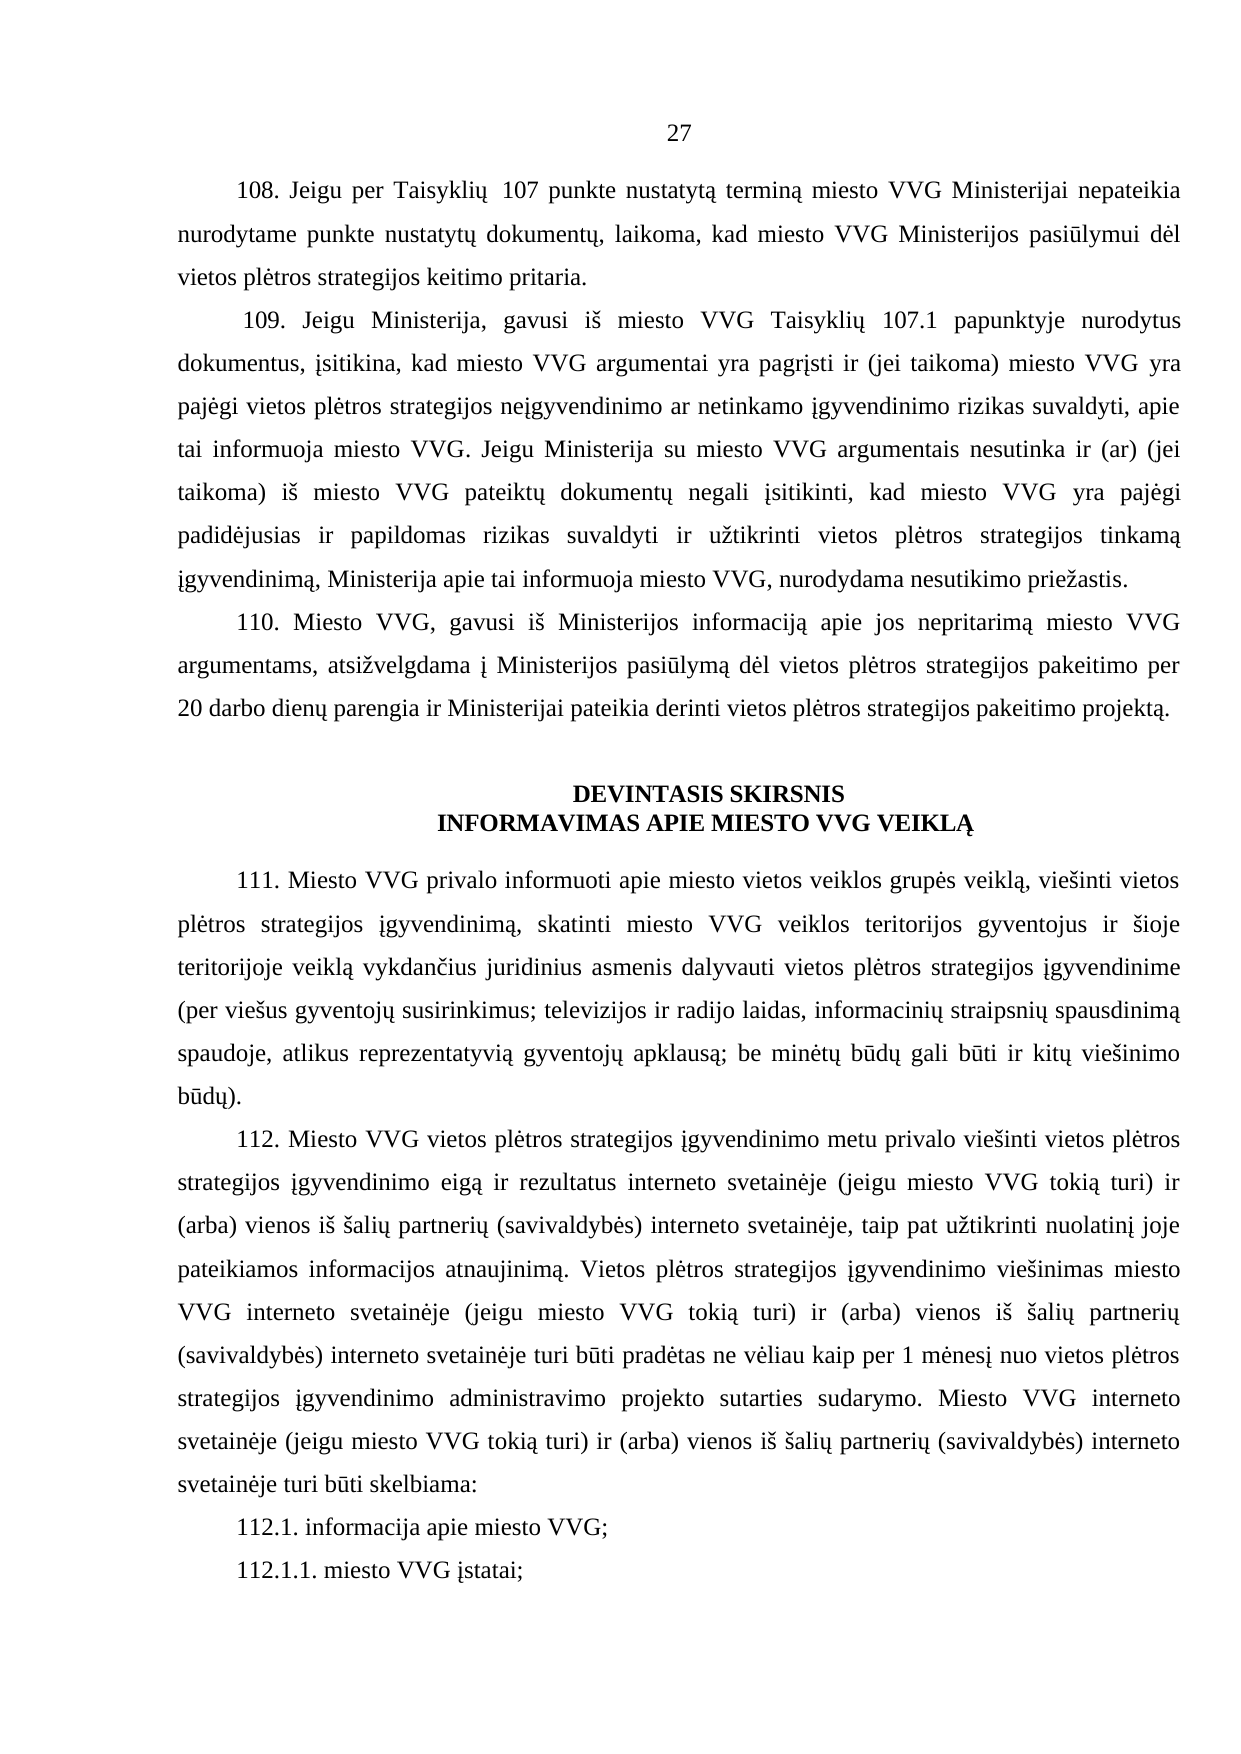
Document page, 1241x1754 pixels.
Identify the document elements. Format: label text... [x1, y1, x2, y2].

text 108. Jeigu per Taisyklių 107 punkte nustatytą terminą miesto VVG Ministerijai nepateikia nurodytame punkte nustatytų dokumentų, laikoma, kad miesto VVG Ministerijos pasiūlymui dėl vietos plėtros strategijos keitimo pritaria. [177, 176, 1181, 291]
text 112. Miesto VVG vietos plėtros strategijos įgyvendinimo metu privalo viešinti vietos plėtros strategijos įgyvendinimo eigą ir rezultatus interneto svetainėje (jeigu miesto VVG tokią turi) ir (arba) vienos iš šalių partnerių (savivaldybės) interneto svetainėje, taip pat užtikrinti nuolatinį joje pateikiamos informacijos atnaujinimą. Vietos plėtros strategijos įgyvendinimo viešinimas miesto VVG interneto svetainėje (jeigu miesto VVG tokią turi) ir (arba) vienos iš šalių partnerių (savivaldybės) interneto svetainėje turi būti pradėtas ne vėliau kaip per 1 mėnesį nuo vietos plėtros strategijos įgyvendinimo administravimo projekto sutarties sudarymo. Miesto VVG interneto svetainėje (jeigu miesto VVG tokią turi) ir (arba) vienos iš šalių partnerių (savivaldybės) interneto svetainėje turi būti skelbiama: [177, 1124, 1181, 1498]
text INFORMAVIMAS APIE MIESTO VVG VEIKLĄ [177, 808, 1181, 837]
text 112.1. informacija apie miesto VVG; [177, 1512, 1181, 1541]
text DEVINTASIS SKIRSNIS [177, 779, 1181, 808]
text 109. Jeigu Ministerija, gavusi iš miesto VVG Taisyklių 107.1 papunktyje nurodytus dokumentus, įsitikina, kad miesto VVG argumentai yra pagrįsti ir (jei taikoma) miesto VVG yra pajėgi vietos plėtros strategijos neįgyvendinimo ar netinkamo įgyvendinimo rizikas suvaldyti, apie tai informuoja miesto VVG. Jeigu Ministerija su miesto VVG argumentais nesutinka ir (ar) (jei taikoma) iš miesto VVG pateiktų dokumentų negali įsitikinti, kad miesto VVG yra pajėgi padidėjusias ir papildomas rizikas suvaldyti ir užtikrinti vietos plėtros strategijos tinkamą įgyvendinimą, Ministerija apie tai informuoja miesto VVG, nurodydama nesutikimo priežastis. [177, 305, 1181, 592]
text 112.1.1. miesto VVG įstatai; [177, 1556, 1181, 1584]
text 110. Miesto VVG, gavusi iš Ministerijos informaciją apie jos nepritarimą miesto VVG argumentams, atsižvelgdama į Ministerijos pasiūlymą dėl vietos plėtros strategijos pakeitimo per 20 darbo dienų parengia ir Ministerijai pateikia derinti vietos plėtros strategijos pakeitimo projektą. [177, 607, 1181, 722]
text 111. Miesto VVG privalo informuoti apie miesto vietos veiklos grupės veiklą, viešinti vietos plėtros strategijos įgyvendinimą, skatinti miesto VVG veiklos teritorijos gyventojus ir šioje teritorijoje veiklą vykdančius juridinius asmenis dalyvauti vietos plėtros strategijos įgyvendinime (per viešus gyventojų susirinkimus; televizijos ir radijo laidas, informacinių straipsnių spausdinimą spaudoje, atlikus reprezentatyvią gyventojų apklausą; be minėtų būdų gali būti ir kitų viešinimo būdų). [177, 866, 1181, 1110]
